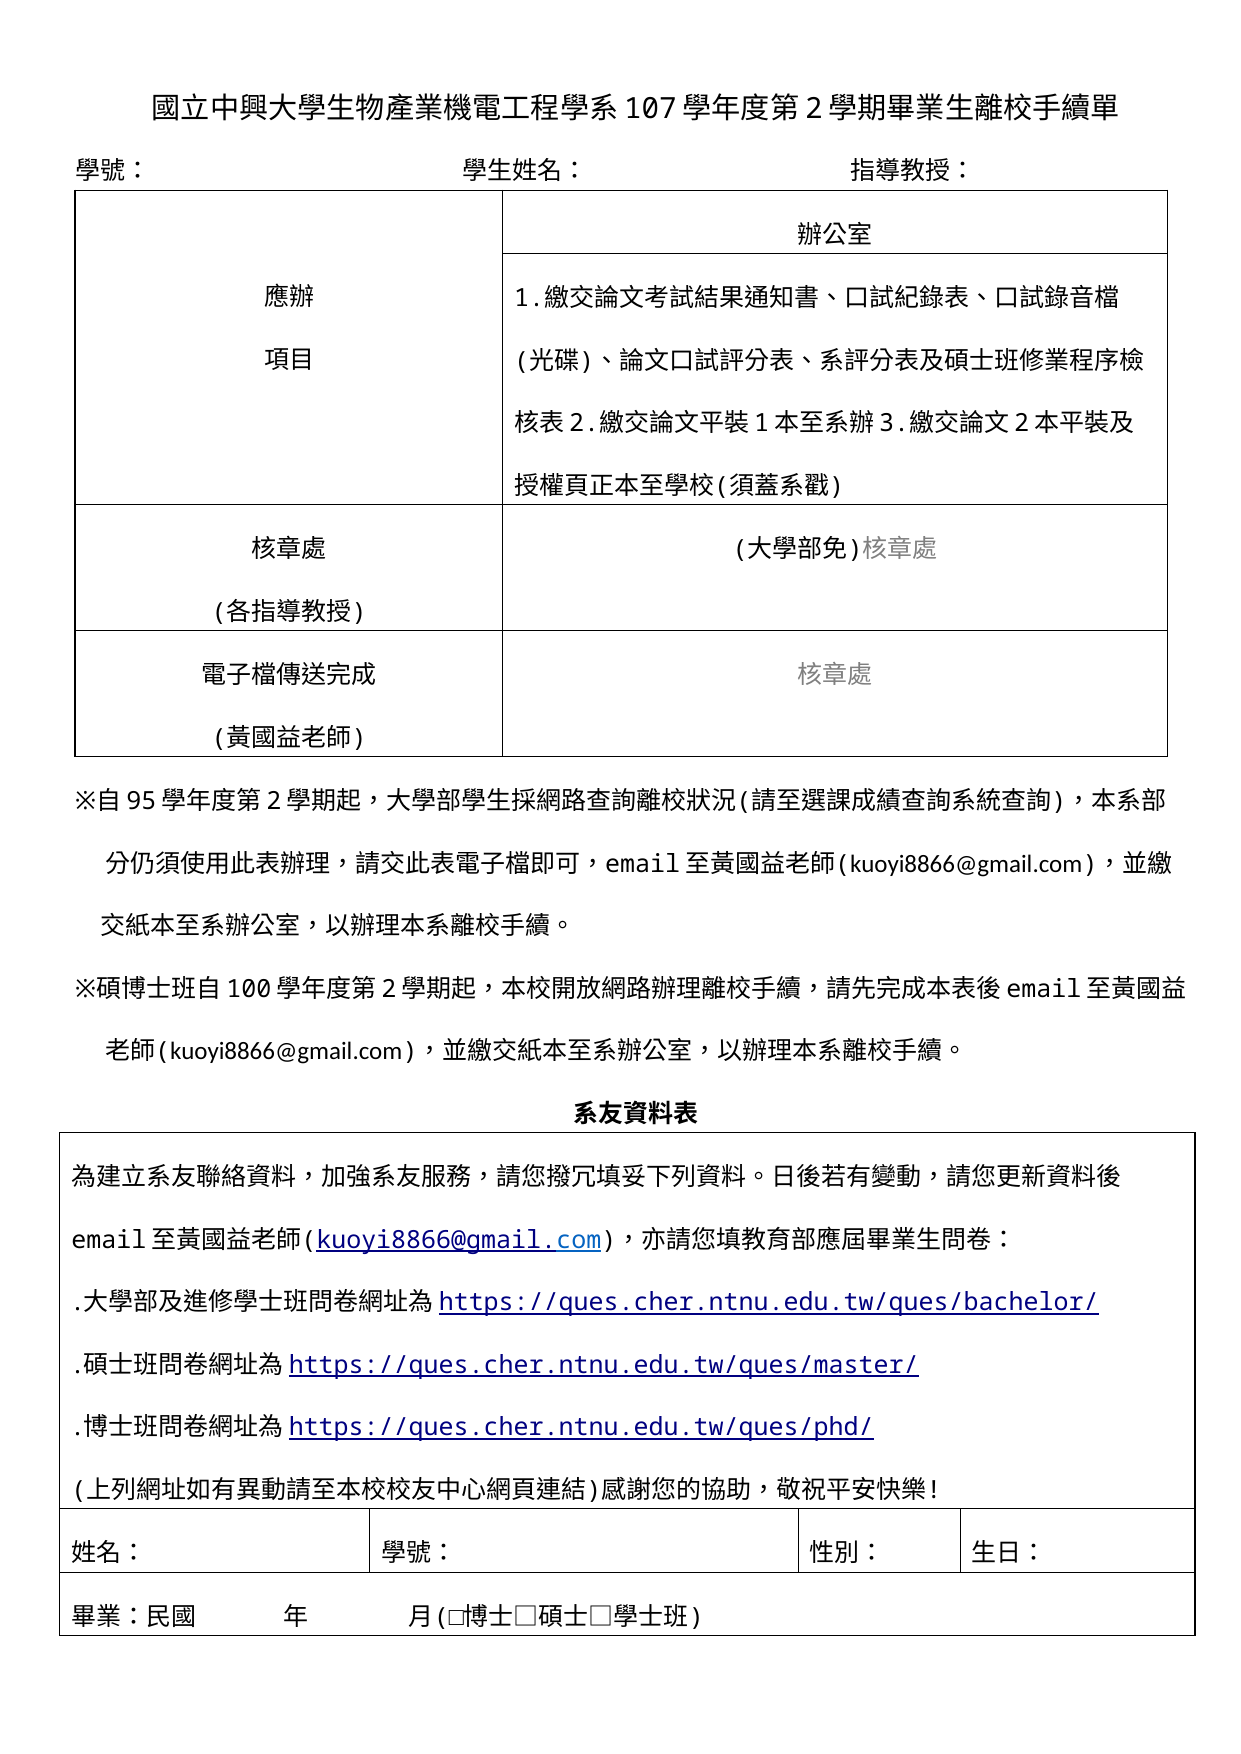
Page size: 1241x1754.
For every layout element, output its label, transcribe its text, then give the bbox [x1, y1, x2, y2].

table_cell 畢業：民國 年 月(□博士□碩士□學士班) [60, 1573, 1194, 1635]
text ※自95學年度第2學期起，大學部學生採網路查詢離校狀況(請至選課成績查詢系統查詢)，本系部 [75, 757, 1196, 820]
text 系友資料表 [75, 1070, 1196, 1132]
table_cell 1.繳交論文考試結果通知書、口試紀錄表、口試錄音檔(光碟)、論文口試評分表、系評分表及碩士班修業程序檢核表2.繳交論文平裝1本至系辦3.繳交論文2本平裝及授權頁正本至學校(須蓋系戳) [503, 254, 1167, 504]
text 國立中興大學生物產業機電工程學系107學年度第2學期畢業生離校手續單 [75, 64, 1196, 127]
table_header 為建立系友聯絡資料，加強系友服務，請您撥冗填妥下列資料。日後若有變動，請您更新資料後email至黃國益老師(kuoyi8866@gmail.com)，亦請您填教育部應屆畢業生問卷： ․大學部及進修學士班問卷網址為https://ques.cher.ntnu.edu.tw/ques/bachelor/ ․碩士班問卷網址為https://ques.cher.ntnu.edu.tw/ques/master/ ․博士班問卷網址為https://ques.cher.ntnu.edu.tw/ques/phd/ (上列網址如有異動請至本校校友中心網頁連結)感謝您的協助，敬祝平安快樂! [60, 1133, 1194, 1508]
text 學號： 學生姓名： 指導教授： [75, 127, 1196, 189]
text ※碩博士班自100學年度第2學期起，本校開放網路辦理離校手續，請先完成本表後email至黃國益 [75, 945, 1196, 1007]
text 交紙本至系辦公室，以辦理本系離校手續。 [75, 882, 1196, 945]
table_cell 生日： [961, 1509, 1194, 1572]
table_header 辦公室 [503, 191, 1167, 253]
table_cell 核章處 [503, 631, 1167, 756]
table_cell 姓名： [60, 1509, 369, 1572]
table_cell 核章處 (各指導教授) [76, 505, 502, 630]
table_cell (大學部免)核章處 [503, 505, 1167, 630]
text 老師(kuoyi8866@gmail.com)，並繳交紙本至系辦公室，以辦理本系離校手續。 [75, 1007, 1196, 1070]
table_cell 電子檔傳送完成 (黃國益老師) [76, 631, 502, 756]
table_cell 學號： [370, 1509, 798, 1572]
table_header 應辦 項目 [76, 191, 502, 504]
table_cell 性別： [799, 1509, 960, 1572]
text 分仍須使用此表辦理，請交此表電子檔即可，email至黃國益老師(kuoyi8866@gmail.com)，並繳 [75, 820, 1196, 882]
